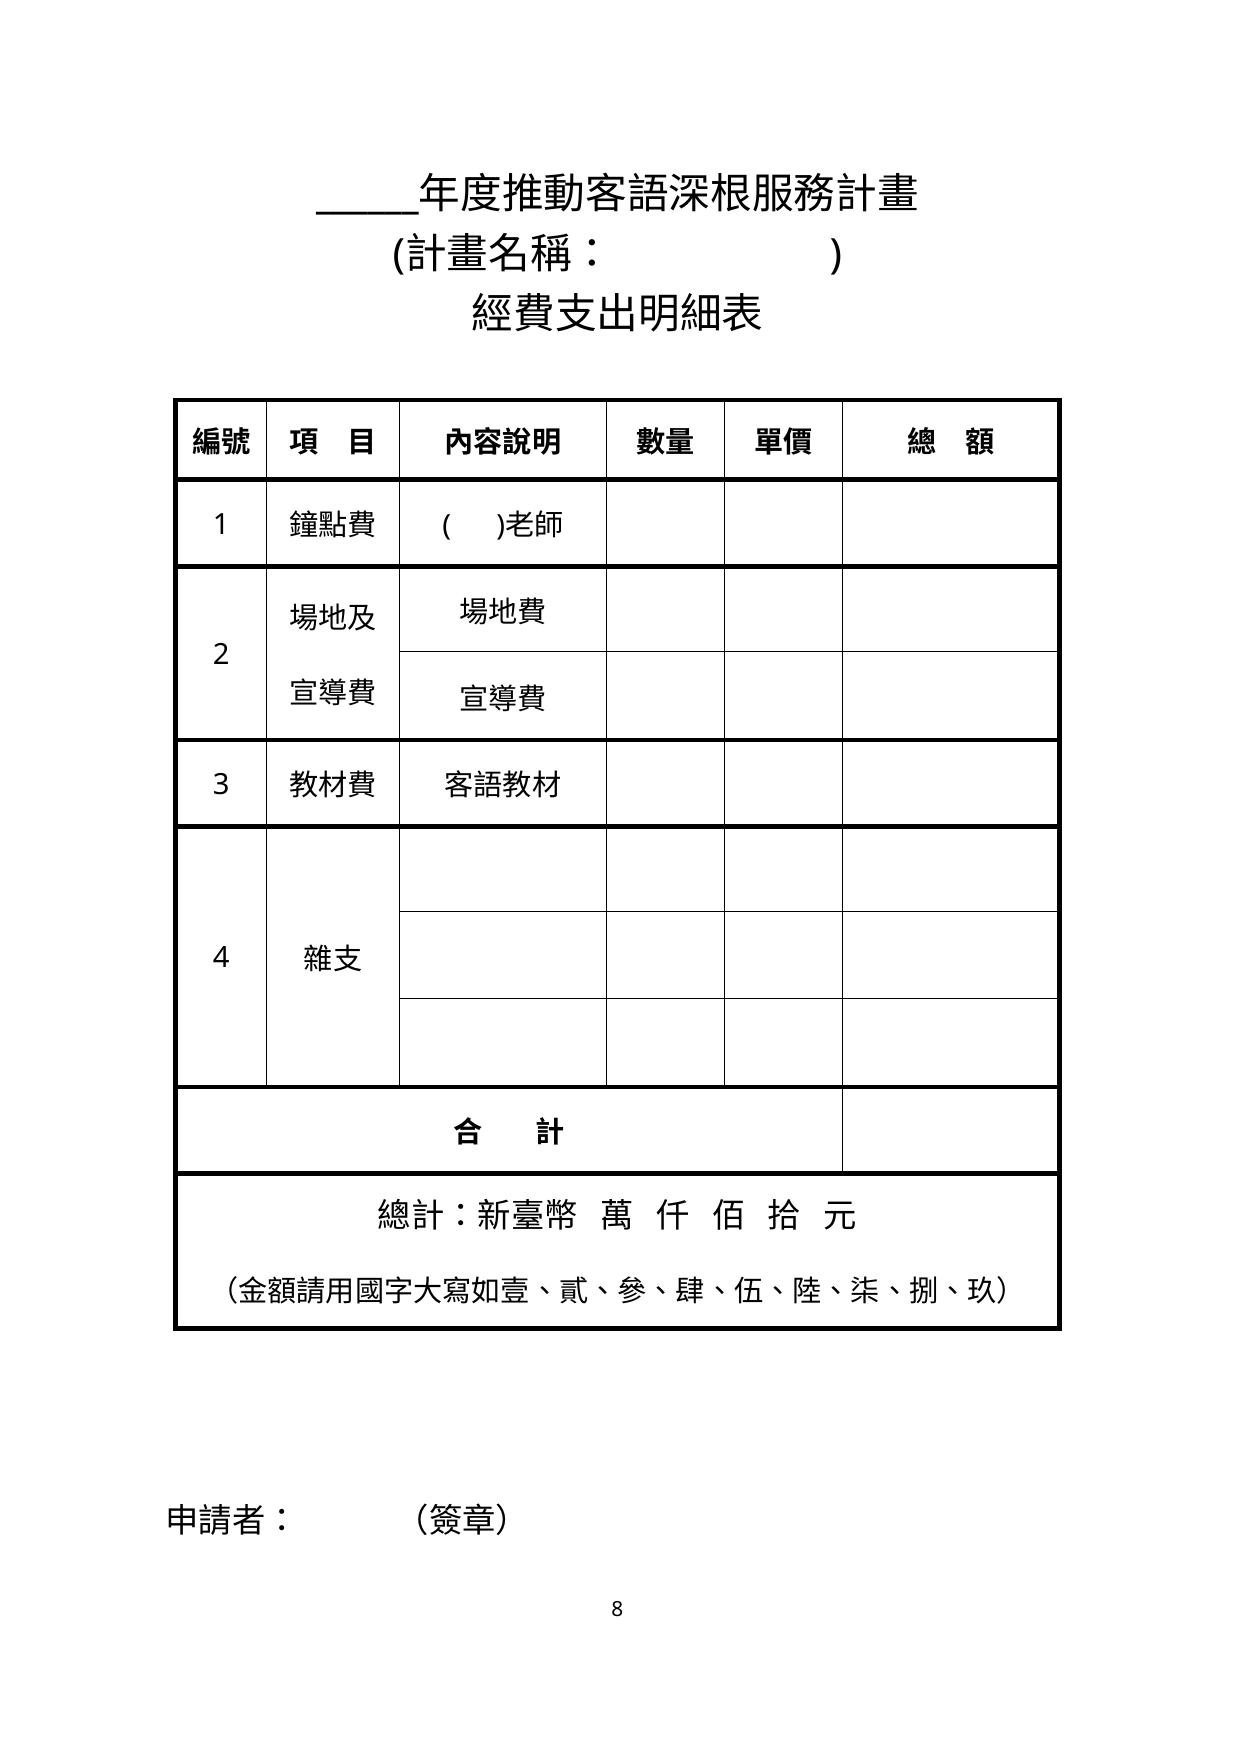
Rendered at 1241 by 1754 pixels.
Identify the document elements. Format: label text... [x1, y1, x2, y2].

table_cell [607, 482, 724, 564]
table_cell 總計：新臺幣 萬 仟 佰 拾 元 （金額請用國字大寫如壹、貳、參、肆、伍、陸、柒、捌、玖） [178, 1176, 1057, 1326]
table_cell 場地及宣導費 [267, 569, 399, 737]
table_cell ( )老師 [400, 482, 606, 564]
table_cell 鐘點費 [267, 482, 399, 564]
table_cell 合 計 [178, 1089, 842, 1171]
table_cell [725, 569, 842, 651]
table_header 單價 [725, 402, 842, 477]
table_cell [725, 829, 842, 911]
table_cell [607, 912, 724, 998]
table_cell 1 [178, 482, 266, 564]
table_cell 場地費 [400, 569, 606, 651]
table_header 編號 [178, 402, 266, 477]
table_header 項 目 [267, 402, 399, 477]
table_cell 雜支 [267, 829, 399, 1084]
table_cell [725, 742, 842, 824]
table_cell 4 [178, 829, 266, 1084]
table_cell [843, 652, 1057, 737]
table_cell [607, 742, 724, 824]
table_cell [725, 999, 842, 1084]
table_cell [607, 652, 724, 737]
table_cell [607, 569, 724, 651]
table_cell [843, 482, 1057, 564]
table_cell [607, 999, 724, 1084]
table_cell 宣導費 [400, 652, 606, 737]
table_cell [725, 912, 842, 998]
table_cell [725, 652, 842, 737]
table_cell 教材費 [267, 742, 399, 824]
table_cell [843, 912, 1057, 998]
text 經費支出明細表 [165, 280, 1069, 341]
table_header 內容說明 [400, 402, 606, 477]
table_cell [607, 829, 724, 911]
text 申請者： （簽章） [165, 1481, 1069, 1556]
table_cell [400, 999, 606, 1084]
table_header 總 額 [843, 402, 1057, 477]
table_cell 客語教材 [400, 742, 606, 824]
table_cell [843, 999, 1057, 1084]
table_cell [400, 829, 606, 911]
table_cell [843, 569, 1057, 651]
table_cell 2 [178, 569, 266, 737]
text ______年度推動客語深根服務計畫 [165, 166, 1069, 220]
text (計畫名稱： ) [165, 220, 1069, 280]
table_cell [400, 912, 606, 998]
table_cell [725, 482, 842, 564]
table_cell [843, 829, 1057, 911]
table_cell [843, 742, 1057, 824]
table_cell 3 [178, 742, 266, 824]
table_cell [843, 1089, 1057, 1171]
table_header 數量 [607, 402, 724, 477]
